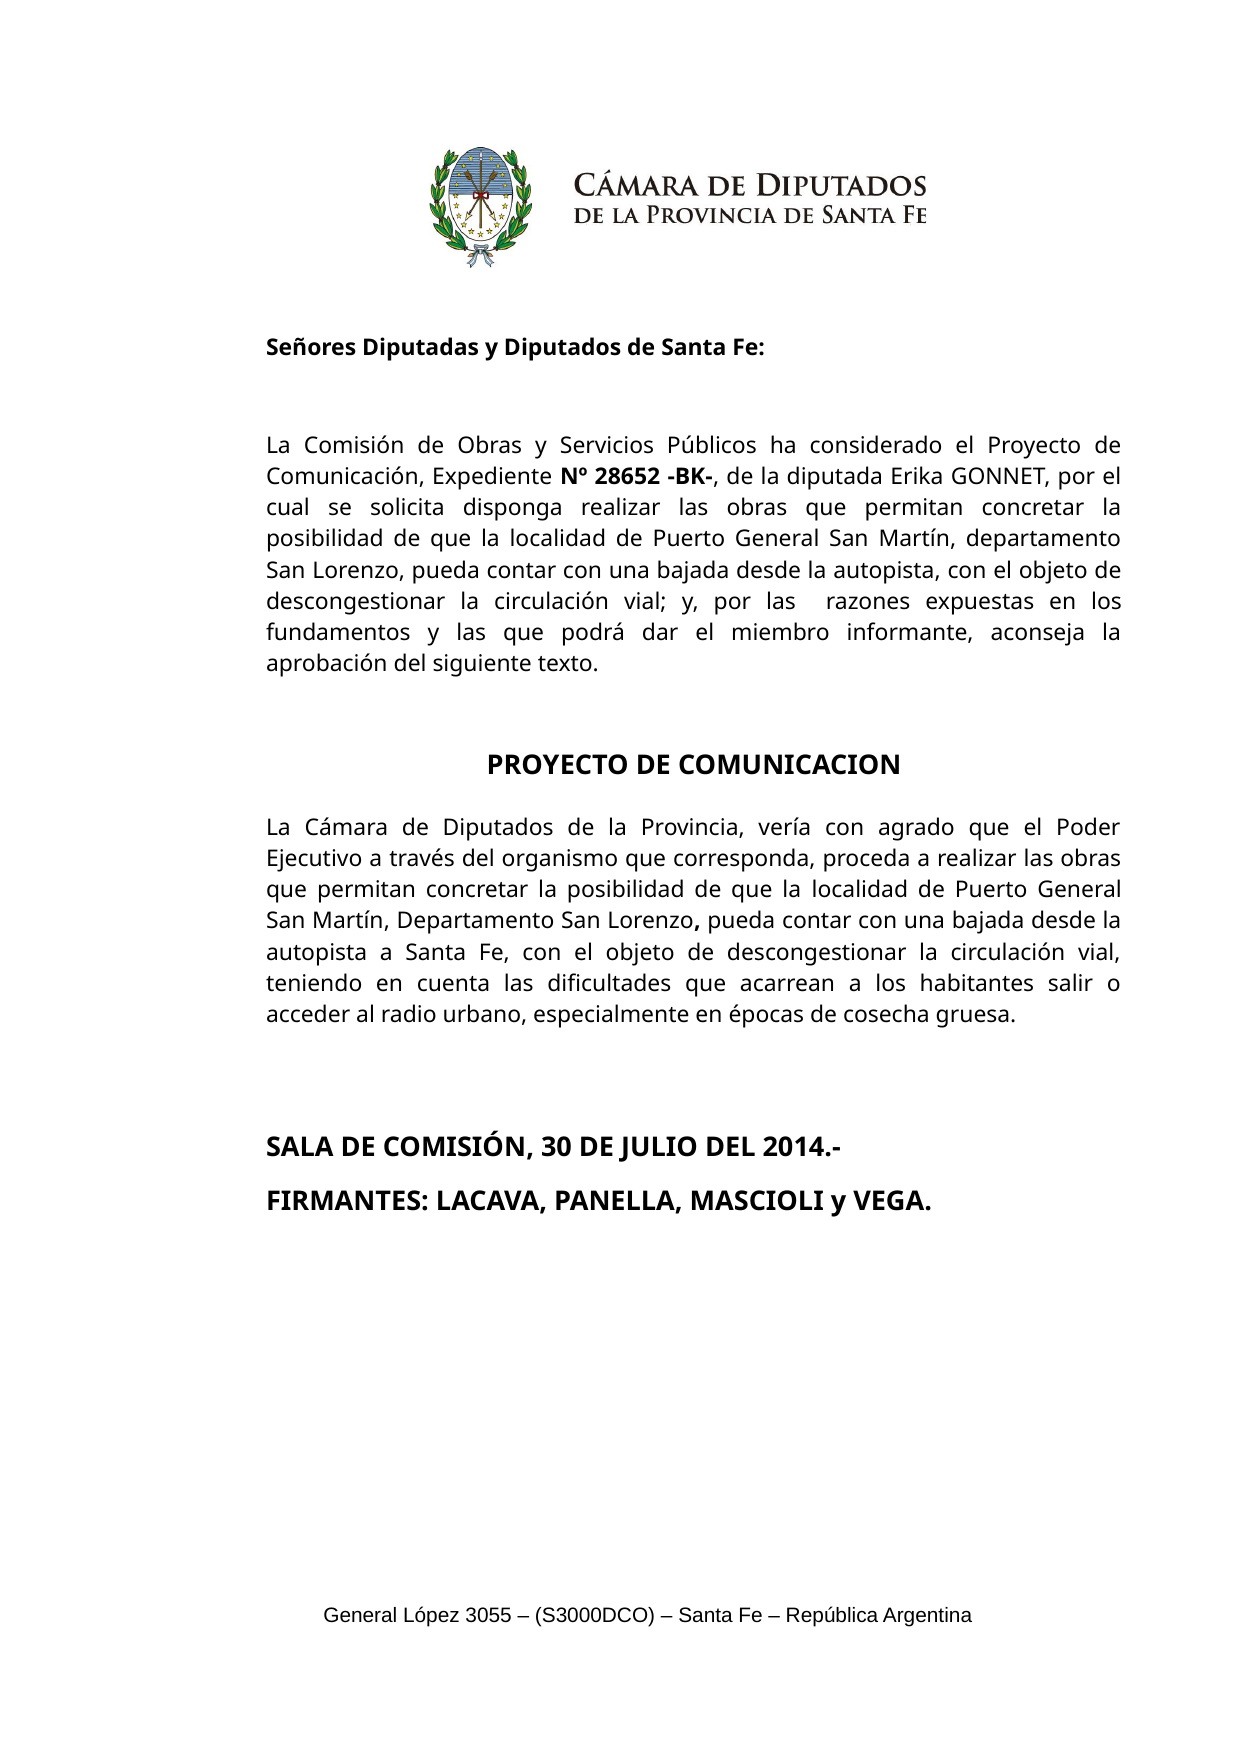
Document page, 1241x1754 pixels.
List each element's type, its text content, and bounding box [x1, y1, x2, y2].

text SALA DE COMISIÓN, 30 DE JULIO DEL 2014.- [266, 1127, 1122, 1164]
text La Cámara de Diputados de la Provincia, vería con agrado que el Poder Ejecutivo a través del organismo que corresponda, proceda a realizar las obras que permitan concretar la posibilidad de que la localidad de Puerto General San Martín, Departamento San Lorenzo, pueda contar con una bajada desde la autopista a Santa Fe, con el objeto de descongestionar la circulación vial, teniendo en cuenta las dificultades que acarrean a los habitantes salir o acceder al radio urbano, especialmente en épocas de cosecha gruesa. [266, 811, 1122, 1029]
text PROYECTO DE COMUNICACION [266, 745, 1122, 782]
text Señores Diputadas y Diputados de Santa Fe: [266, 331, 1122, 362]
text La Comisión de Obras y Servicios Públicos ha considerado el Proyecto de Comunicación, Expediente Nº 28652 -BK-, de la diputada Erika GONNET, por el cual se solicita disponga realizar las obras que permitan concretar la posibilidad de que la localidad de Puerto General San Martín, departamento San Lorenzo, pueda contar con una bajada desde la autopista, con el objeto de descongestionar la circulación vial; y, por las razones expuestas en los fundamentos y las que podrá dar el miembro informante, aconseja la aprobación del siguiente texto. [266, 429, 1122, 679]
text FIRMANTES: LACAVA, PANELLA, MASCIOLI y VEGA. [266, 1182, 1122, 1219]
picture [429, 147, 927, 272]
